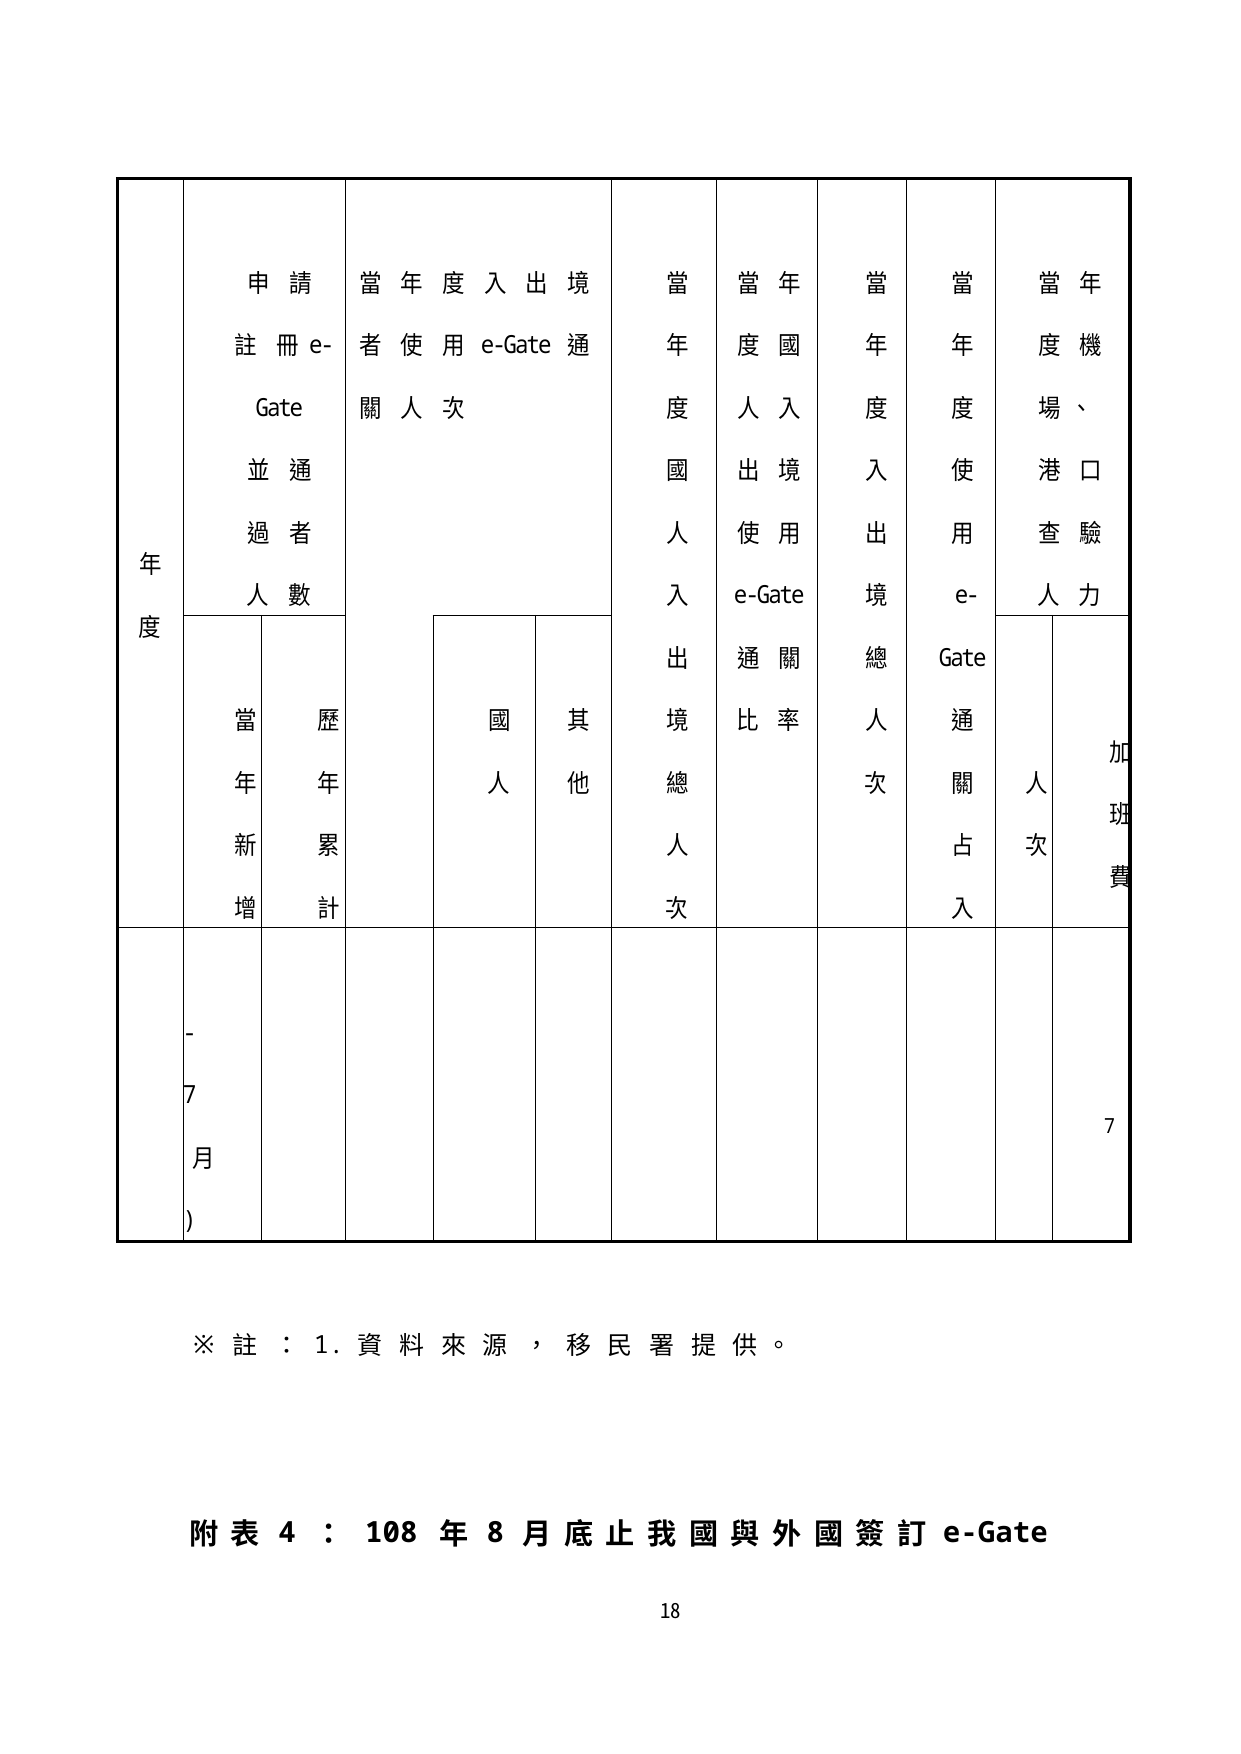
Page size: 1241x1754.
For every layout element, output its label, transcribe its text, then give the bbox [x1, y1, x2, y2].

table_cell [717, 928, 817, 1240]
table_cell [818, 928, 906, 1240]
table_cell 其他 [536, 616, 611, 927]
table_cell [434, 928, 535, 1240]
table_cell 人次 [996, 616, 1052, 927]
table_cell [262, 928, 345, 1240]
text ※註：1.資料來源，移民署提供。 [109, 1302, 1058, 1365]
table_header 當年度入出境者使用e-Gate通關人次 [346, 180, 611, 615]
table_cell [996, 928, 1052, 1240]
table_header 當年度國人入出境總人次 [612, 180, 716, 927]
table_cell [536, 928, 611, 1240]
table_header 當年度機場、港口查驗人力 [996, 180, 1128, 615]
table_cell 7 [1053, 928, 1128, 1240]
table_header 申請註冊e-Gate並通過者人數 [184, 180, 345, 615]
table_header 年度 [119, 180, 183, 927]
table_cell 國人 [434, 616, 535, 927]
table_cell [346, 928, 433, 1240]
text 附表4：108年8月底止我國與外國簽訂e-Gate [123, 1490, 1058, 1552]
table_cell [346, 615, 433, 927]
table_cell 當年新增 [184, 616, 261, 927]
table_header 當年度入出境總人次 [818, 180, 906, 927]
table_cell 702,787 [184, 928, 261, 1240]
table_header 當年度使用e-Gate通關占入出境總人次比率 [907, 180, 995, 927]
table_cell 108(1-7月) [119, 928, 183, 1240]
table_cell 加班費 [1053, 616, 1128, 927]
table_cell [612, 928, 716, 1240]
table_cell [907, 928, 995, 1240]
table_cell 歷年累計 [262, 616, 345, 927]
table_header 當年度國人入出境使用e-Gate通關比率 [717, 180, 817, 927]
